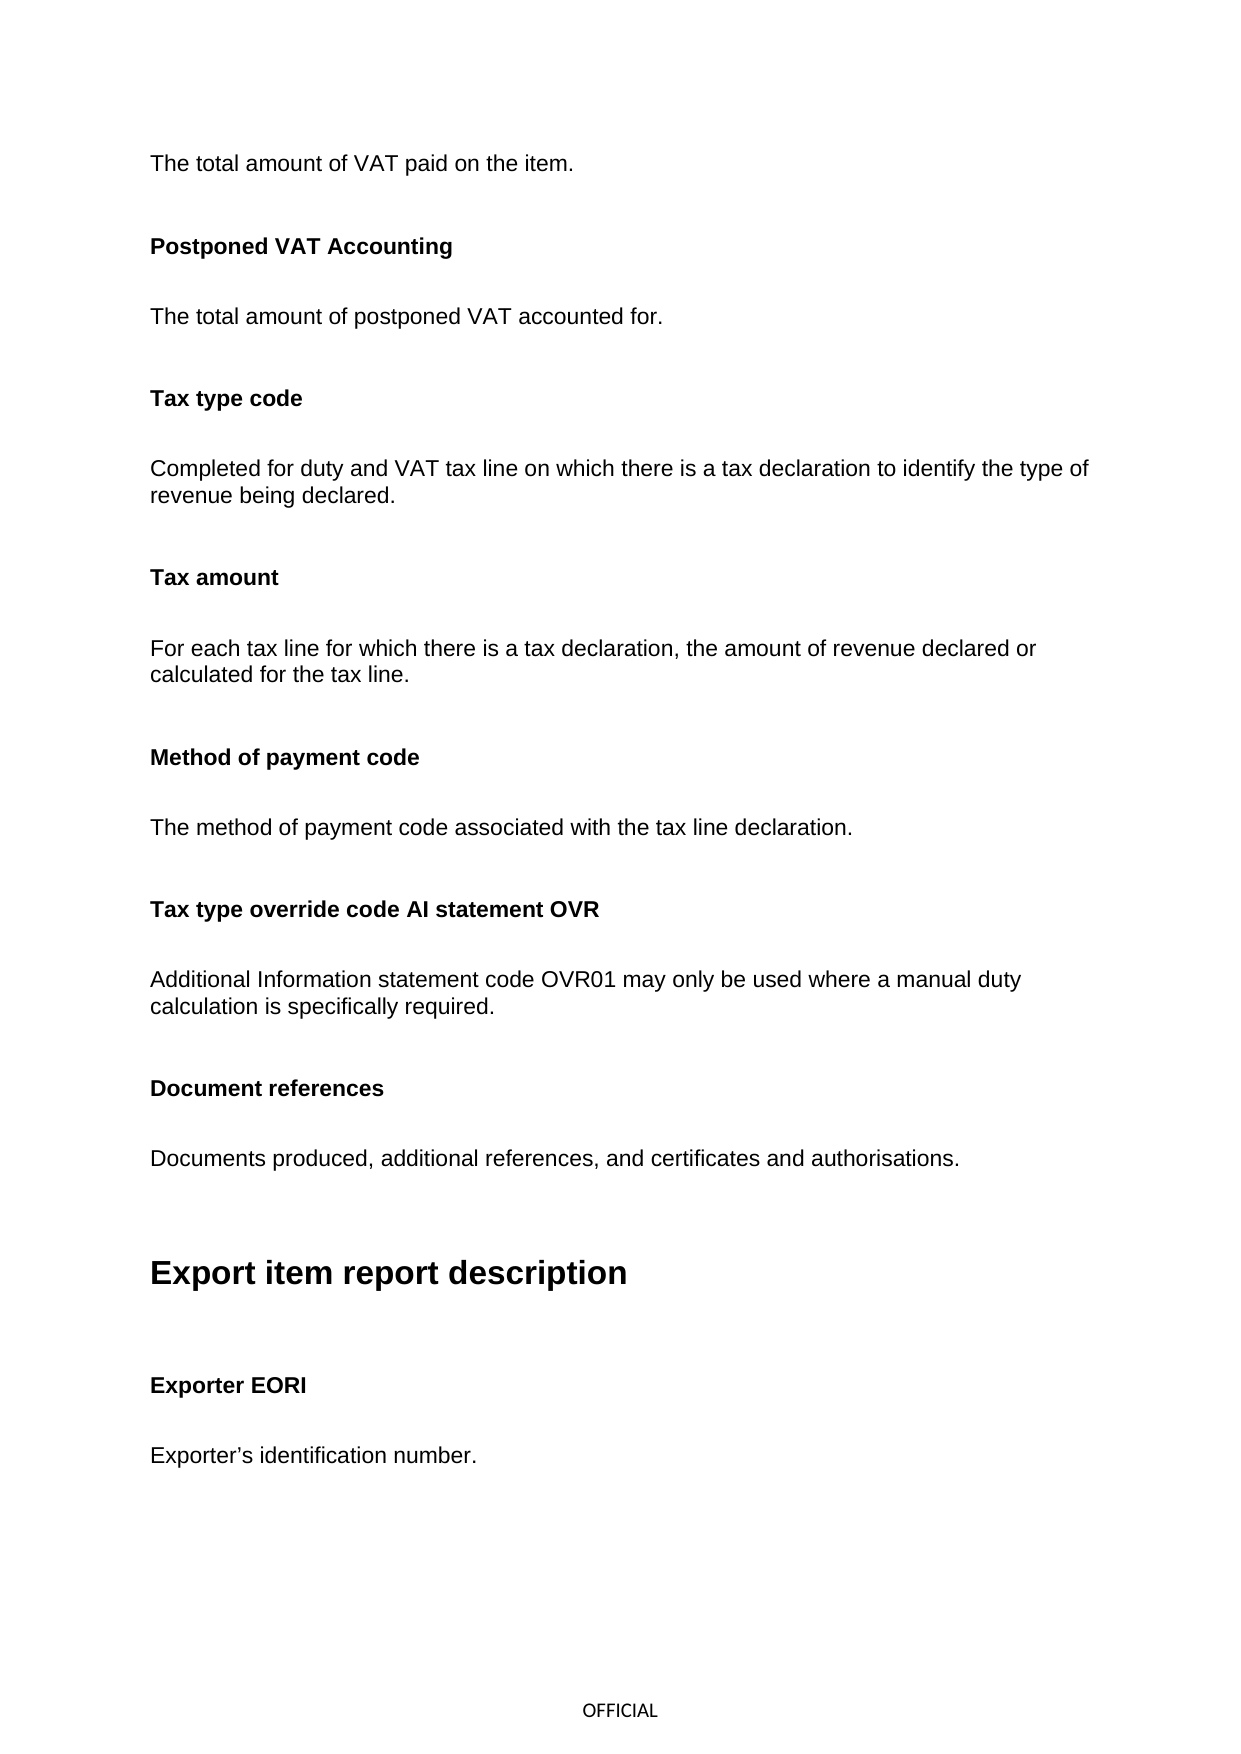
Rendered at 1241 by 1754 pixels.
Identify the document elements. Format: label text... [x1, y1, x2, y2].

text Completed for duty and VAT tax line on which there is a tax declaration to identify the type of revenue being declared. [150, 455, 1090, 508]
text The method of payment code associated with the tax line declaration. [150, 813, 1090, 840]
text The total amount of postponed VAT accounted for. [150, 303, 1090, 329]
subtitle Method of payment code [150, 743, 1090, 770]
text For each tax line for which there is a tax declaration, the amount of revenue declared or calculated for the tax line. [150, 634, 1090, 687]
subtitle Exporter EORI [150, 1372, 1090, 1398]
text The total amount of VAT paid on the item. [150, 150, 1090, 176]
subtitle Postponed VAT Accounting [150, 233, 1090, 259]
subtitle Document references [150, 1075, 1090, 1102]
text Documents produced, additional references, and certificates and authorisations. [150, 1145, 1090, 1172]
subtitle Tax amount [150, 564, 1090, 591]
subtitle Export item report description [150, 1253, 1090, 1291]
text Additional Information statement code OVR01 may only be used where a manual duty calculation is specifically required. [150, 966, 1090, 1019]
text Exporter’s identification number. [150, 1442, 1090, 1468]
subtitle Tax type code [150, 385, 1090, 412]
subtitle Tax type override code AI statement OVR [150, 896, 1090, 922]
